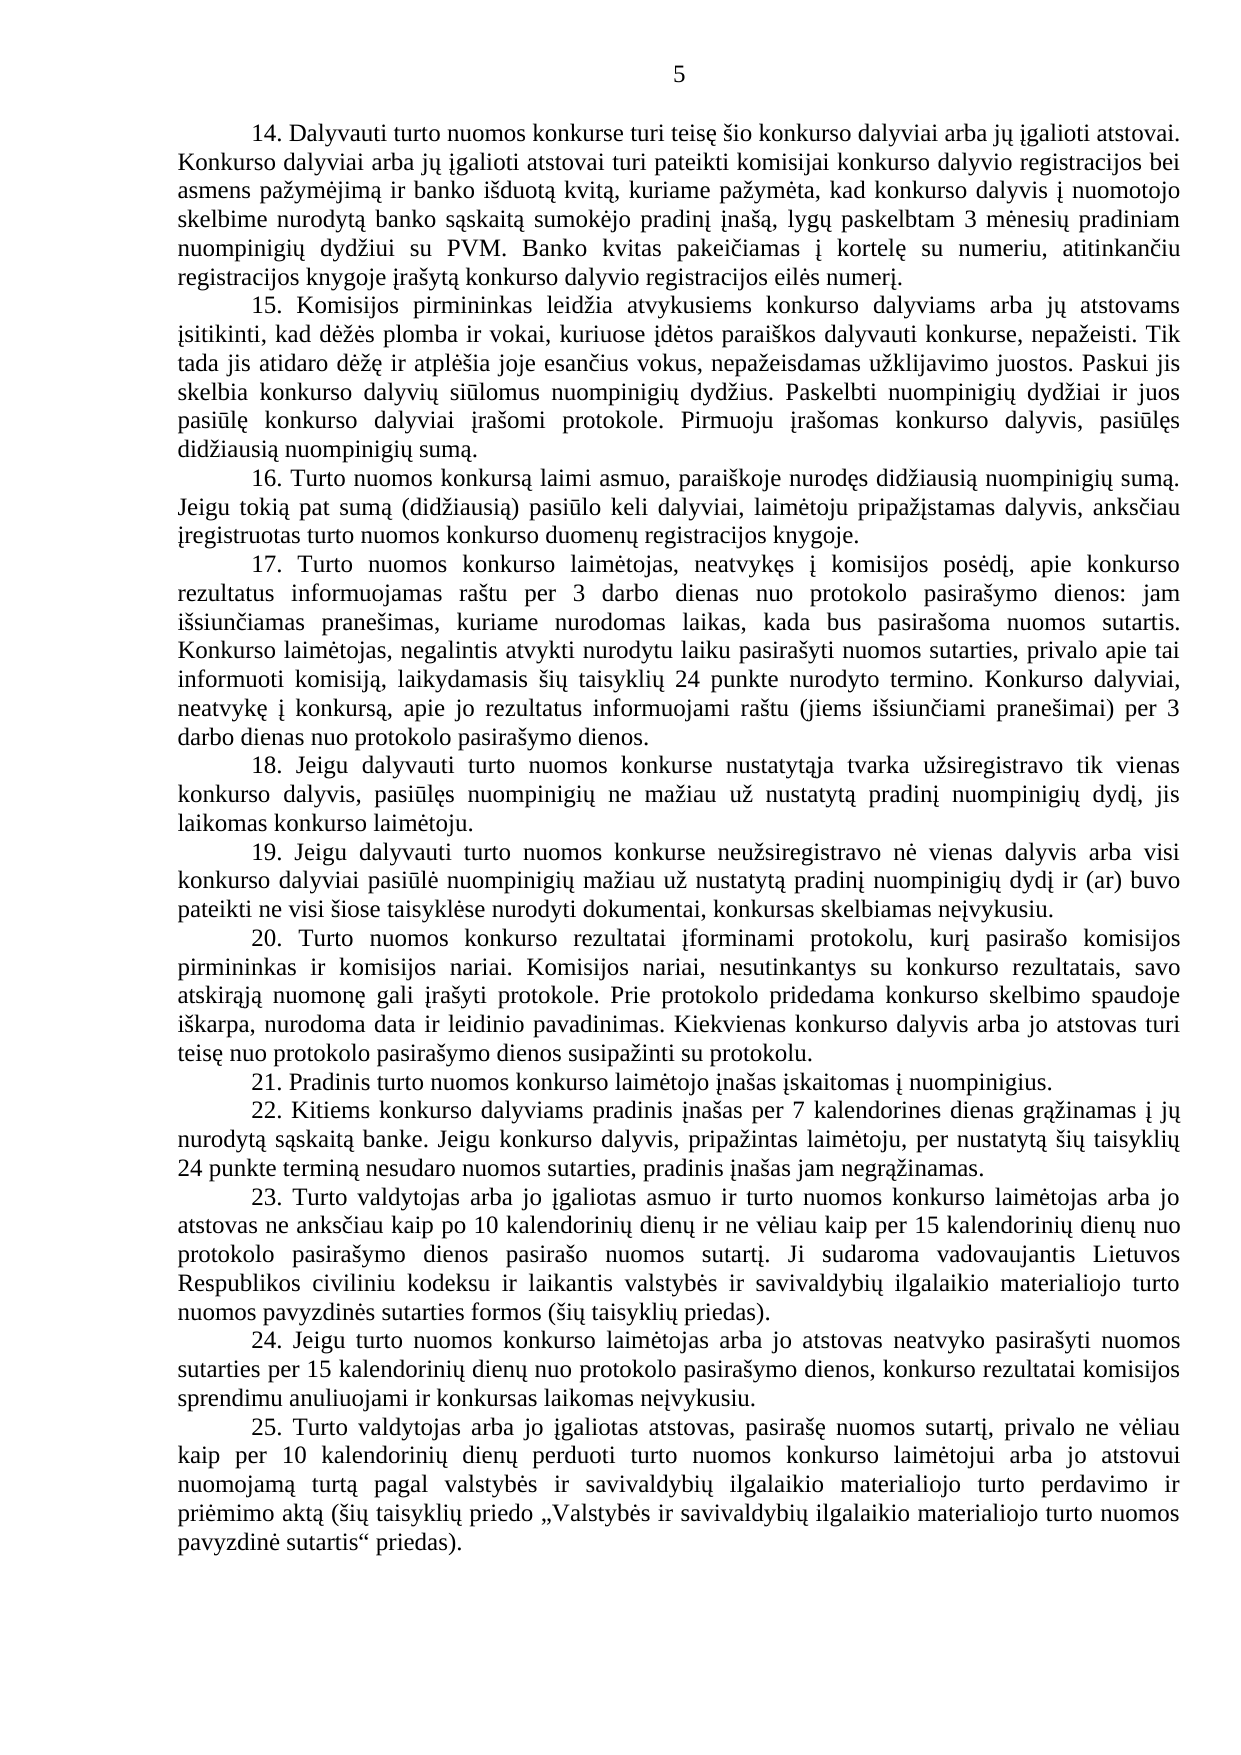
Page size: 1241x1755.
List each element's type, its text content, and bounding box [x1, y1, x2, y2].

text 20. Turto nuomos konkurso rezultatai įforminami protokolu, kurį pasirašo komisijos pirmininkas ir komisijos nariai. Komisijos nariai, nesutinkantys su konkurso rezultatais, savo atskirąją nuomonę gali įrašyti protokole. Prie protokolo pridedama konkurso skelbimo spaudoje iškarpa, nurodoma data ir leidinio pavadinimas. Kiekvienas konkurso dalyvis arba jo atstovas turi teisę nuo protokolo pasirašymo dienos susipažinti su protokolu. [177, 923, 1181, 1067]
text 24. Jeigu turto nuomos konkurso laimėtojas arba jo atstovas neatvyko pasirašyti nuomos sutarties per 15 kalendorinių dienų nuo protokolo pasirašymo dienos, konkurso rezultatai komisijos sprendimu anuliuojami ir konkursas laikomas neįvykusiu. [177, 1326, 1181, 1412]
text 25. Turto valdytojas arba jo įgaliotas atstovas, pasirašę nuomos sutartį, privalo ne vėliau kaip per 10 kalendorinių dienų perduoti turto nuomos konkurso laimėtojui arba jo atstovui nuomojamą turtą pagal valstybės ir savivaldybių ilgalaikio materialiojo turto perdavimo ir priėmimo aktą (šių taisyklių priedo „Valstybės ir savivaldybių ilgalaikio materialiojo turto nuomos pavyzdinė sutartis“ priedas). [177, 1412, 1181, 1556]
text 18. Jeigu dalyvauti turto nuomos konkurse nustatytąja tvarka užsiregistravo tik vienas konkurso dalyvis, pasiūlęs nuompinigių ne mažiau už nustatytą pradinį nuompinigių dydį, jis laikomas konkurso laimėtoju. [177, 751, 1181, 837]
text 14. Dalyvauti turto nuomos konkurse turi teisę šio konkurso dalyviai arba jų įgalioti atstovai. Konkurso dalyviai arba jų įgalioti atstovai turi pateikti komisijai konkurso dalyvio registracijos bei asmens pažymėjimą ir banko išduotą kvitą, kuriame pažymėta, kad konkurso dalyvis į nuomotojo skelbime nurodytą banko sąskaitą sumokėjo pradinį įnašą, lygų paskelbtam 3 mėnesių pradiniam nuompinigių dydžiui su PVM. Banko kvitas pakeičiamas į kortelę su numeriu, atitinkančiu registracijos knygoje įrašytą konkurso dalyvio registracijos eilės numerį. [177, 118, 1181, 291]
text 15. Komisijos pirmininkas leidžia atvykusiems konkurso dalyviams arba jų atstovams įsitikinti, kad dėžės plomba ir vokai, kuriuose įdėtos paraiškos dalyvauti konkurse, nepažeisti. Tik tada jis atidaro dėžę ir atplėšia joje esančius vokus, nepažeisdamas užklijavimo juostos. Paskui jis skelbia konkurso dalyvių siūlomus nuompinigių dydžius. Paskelbti nuompinigių dydžiai ir juos pasiūlę konkurso dalyviai įrašomi protokole. Pirmuoju įrašomas konkurso dalyvis, pasiūlęs didžiausią nuompinigių sumą. [177, 291, 1181, 463]
text 16. Turto nuomos konkursą laimi asmuo, paraiškoje nurodęs didžiausią nuompinigių sumą. Jeigu tokią pat sumą (didžiausią) pasiūlo keli dalyviai, laimėtoju pripažįstamas dalyvis, anksčiau įregistruotas turto nuomos konkurso duomenų registracijos knygoje. [177, 463, 1181, 549]
text 22. Kitiems konkurso dalyviams pradinis įnašas per 7 kalendorines dienas grąžinamas į jų nurodytą sąskaitą banke. Jeigu konkurso dalyvis, pripažintas laimėtoju, per nustatytą šių taisyklių 24 punkte terminą nesudaro nuomos sutarties, pradinis įnašas jam negrąžinamas. [177, 1096, 1181, 1182]
text 23. Turto valdytojas arba jo įgaliotas asmuo ir turto nuomos konkurso laimėtojas arba jo atstovas ne anksčiau kaip po 10 kalendorinių dienų ir ne vėliau kaip per 15 kalendorinių dienų nuo protokolo pasirašymo dienos pasirašo nuomos sutartį. Ji sudaroma vadovaujantis Lietuvos Respublikos civiliniu kodeksu ir laikantis valstybės ir savivaldybių ilgalaikio materialiojo turto nuomos pavyzdinės sutarties formos (šių taisyklių priedas). [177, 1182, 1181, 1326]
text 17. Turto nuomos konkurso laimėtojas, neatvykęs į komisijos posėdį, apie konkurso rezultatus informuojamas raštu per 3 darbo dienas nuo protokolo pasirašymo dienos: jam išsiunčiamas pranešimas, kuriame nurodomas laikas, kada bus pasirašoma nuomos sutartis. Konkurso laimėtojas, negalintis atvykti nurodytu laiku pasirašyti nuomos sutarties, privalo apie tai informuoti komisiją, laikydamasis šių taisyklių 24 punkte nurodyto termino. Konkurso dalyviai, neatvykę į konkursą, apie jo rezultatus informuojami raštu (jiems išsiunčiami pranešimai) per 3 darbo dienas nuo protokolo pasirašymo dienos. [177, 549, 1181, 751]
text 21. Pradinis turto nuomos konkurso laimėtojo įnašas įskaitomas į nuompinigius. [177, 1067, 1181, 1096]
text 19. Jeigu dalyvauti turto nuomos konkurse neužsiregistravo nė vienas dalyvis arba visi konkurso dalyviai pasiūlė nuompinigių mažiau už nustatytą pradinį nuompinigių dydį ir (ar) buvo pateikti ne visi šiose taisyklėse nurodyti dokumentai, konkursas skelbiamas neįvykusiu. [177, 837, 1181, 923]
